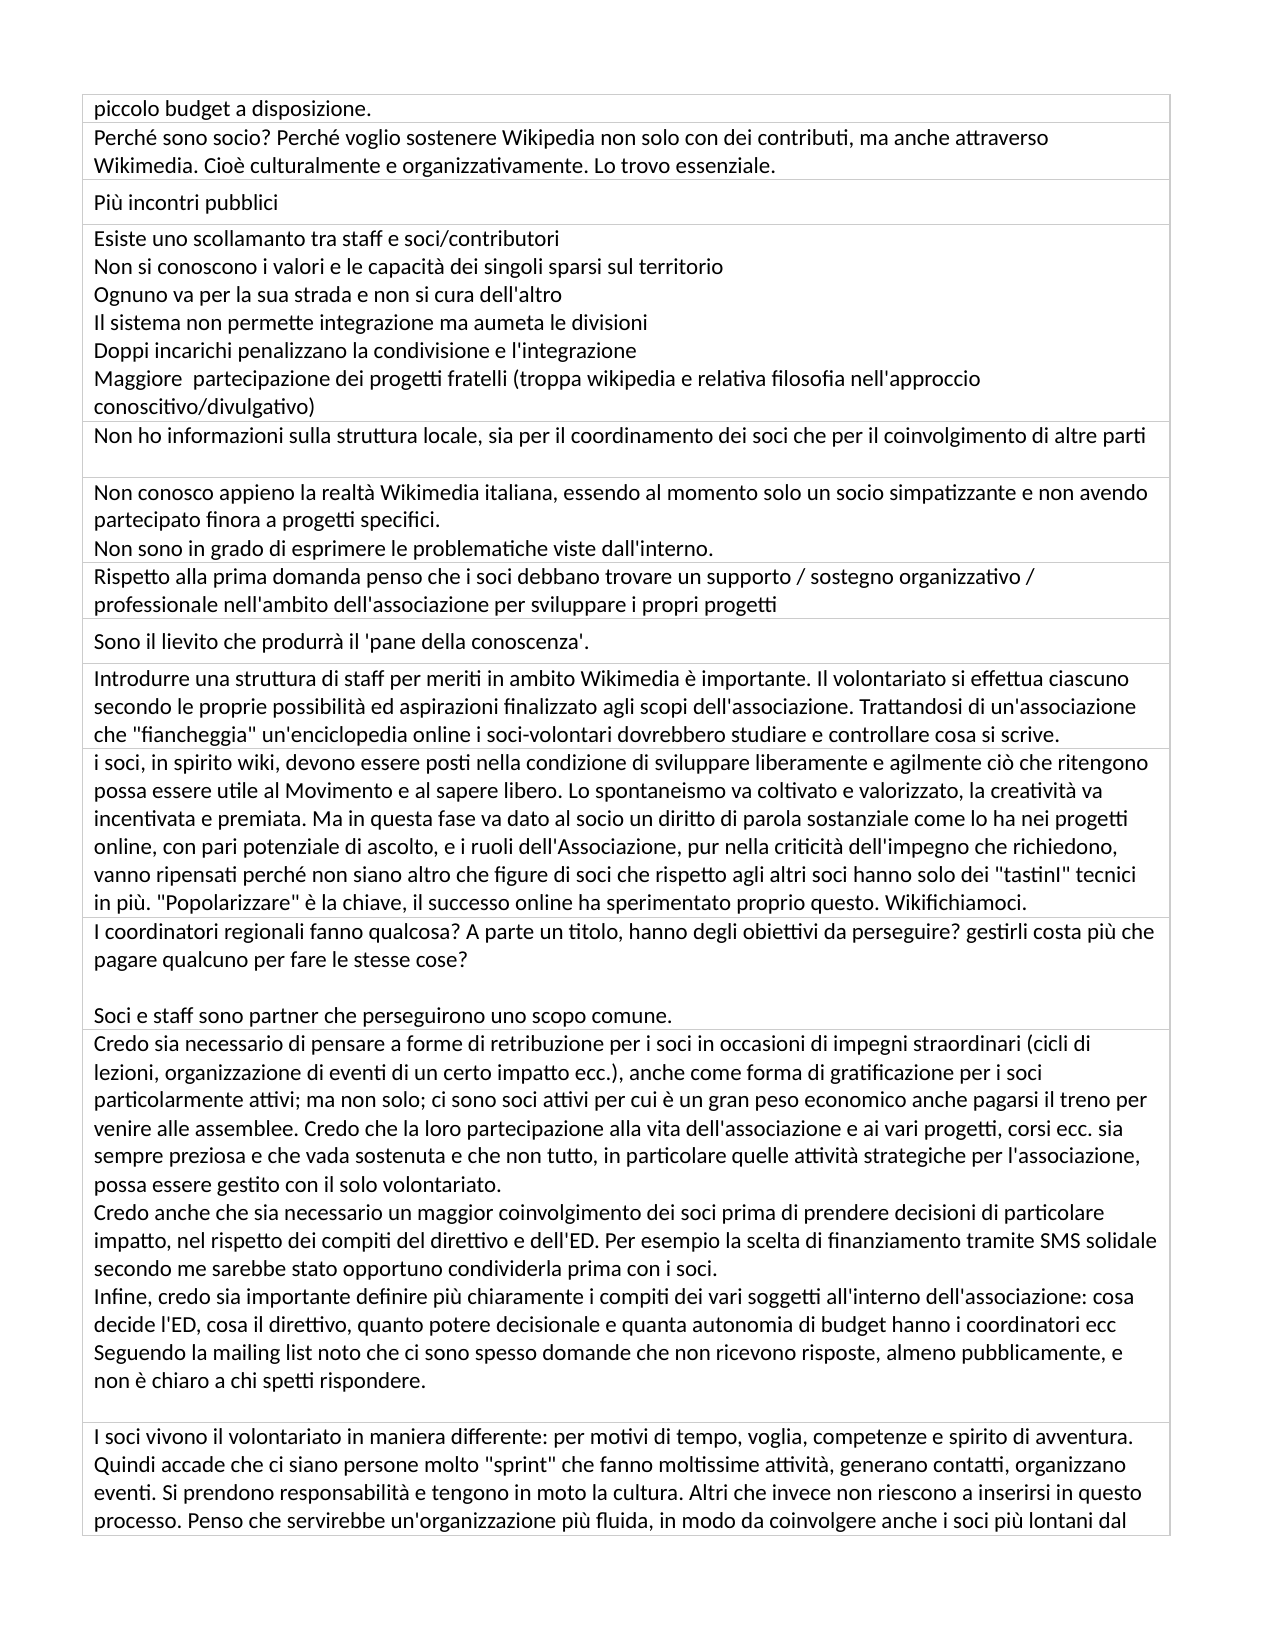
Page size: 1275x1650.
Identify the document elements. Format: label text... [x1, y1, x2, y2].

table_cell Credo sia necessario di pensare a forme di retribuzione per i soci in occasioni di impegni straordinari (cicli di lezioni, organizzazione di eventi di un certo impatto ecc.), anche come forma di gratificazione per i soci particolarmente attivi; ma non solo; ci sono soci attivi per cui è un gran peso economico anche pagarsi il treno per venire alle assemblee. Credo che la loro partecipazione alla vita dell'associazione e ai vari progetti, corsi ecc. sia sempre preziosa e che vada sostenuta e che non tutto, in particolare quelle attività strategiche per l'associazione, possa essere gestito con il solo volontariato. Credo anche che sia necessario un maggior coinvolgimento dei soci prima di prendere decisioni di particolare impatto, nel rispetto dei compiti del direttivo e dell'ED. Per esempio la scelta di finanziamento tramite SMS solidale secondo me sarebbe stato opportuno condividerla prima con i soci. Infine, credo sia importante definire più chiaramente i compiti dei vari soggetti all'interno dell'associazione: cosa decide l'ED, cosa il direttivo, quanto potere decisionale e quanta autonomia di budget hanno i coordinatori ecc Seguendo la mailing list noto che ci sono spesso domande che non ricevono risposte, almeno pubblicamente, e non è chiaro a chi spetti rispondere. [83, 1030, 1169, 1422]
table_cell i soci, in spirito wiki, devono essere posti nella condizione di sviluppare liberamente e agilmente ciò che ritengono possa essere utile al Movimento e al sapere libero. Lo spontaneismo va coltivato e valorizzato, la creatività va incentivata e premiata. Ma in questa fase va dato al socio un diritto di parola sostanziale come lo ha nei progetti online, con pari potenziale di ascolto, e i ruoli dell'Associazione, pur nella criticità dell'impegno che richiedono, vanno ripensati perché non siano altro che figure di soci che rispetto agli altri soci hanno solo dei "tastinI" tecnici in più. "Popolarizzare" è la chiave, il successo online ha sperimentato proprio questo. Wikifichiamoci. [83, 749, 1169, 916]
table_cell Rispetto alla prima domanda penso che i soci debbano trovare un supporto / sostegno organizzativo / professionale nell'ambito dell'associazione per sviluppare i propri progetti [83, 563, 1169, 618]
table_cell I soci vivono il volontariato in maniera differente: per motivi di tempo, voglia, competenze e spirito di avventura. Quindi accade che ci siano persone molto "sprint" che fanno moltissime attività, generano contatti, organizzano eventi. Si prendono responsabilità e tengono in moto la cultura. Altri che invece non riescono a inserirsi in questo processo. Penso che servirebbe un'organizzazione più fluida, in modo da coinvolgere anche i soci più lontani dal [83, 1423, 1169, 1534]
table_cell Introdurre una struttura di staff per meriti in ambito Wikimedia è importante. Il volontariato si effettua ciascuno secondo le proprie possibilità ed aspirazioni finalizzato agli scopi dell'associazione. Trattandosi di un'associazione che "fiancheggia" un'enciclopedia online i soci-volontari dovrebbero studiare e controllare cosa si scrive. [83, 664, 1169, 748]
table_cell I coordinatori regionali fanno qualcosa? A parte un titolo, hanno degli obiettivi da perseguire? gestirli costa più che pagare qualcuno per fare le stesse cose? Soci e staff sono partner che perseguirono uno scopo comune. [83, 918, 1169, 1029]
table_cell Non conosco appieno la realtà Wikimedia italiana, essendo al momento solo un socio simpatizzante e non avendo partecipato finora a progetti specifici. Non sono in grado di esprimere le problematiche viste dall'interno. [83, 478, 1169, 562]
table_cell Sono il lievito che produrrà il 'pane della conoscenza'. [83, 619, 1169, 663]
table_cell piccolo budget a disposizione. [83, 95, 1169, 122]
table_cell Più incontri pubblici [83, 180, 1169, 224]
table_cell Esiste uno scollamanto tra staff e soci/contributori Non si conoscono i valori e le capacità dei singoli sparsi sul territorio Ognuno va per la sua strada e non si cura dell'altro Il sistema non permette integrazione ma aumeta le divisioni Doppi incarichi penalizzano la condivisione e l'integrazione Maggiore partecipazione dei progetti fratelli (troppa wikipedia e relativa filosofia nell'approccio conoscitivo/divulgativo) [83, 225, 1169, 421]
table_cell Non ho informazioni sulla struttura locale, sia per il coordinamento dei soci che per il coinvolgimento di altre parti [83, 422, 1169, 477]
table_cell Perché sono socio? Perché voglio sostenere Wikipedia non solo con dei contributi, ma anche attraverso Wikimedia. Cioè culturalmente e organizzativamente. Lo trovo essenziale. [83, 123, 1169, 179]
